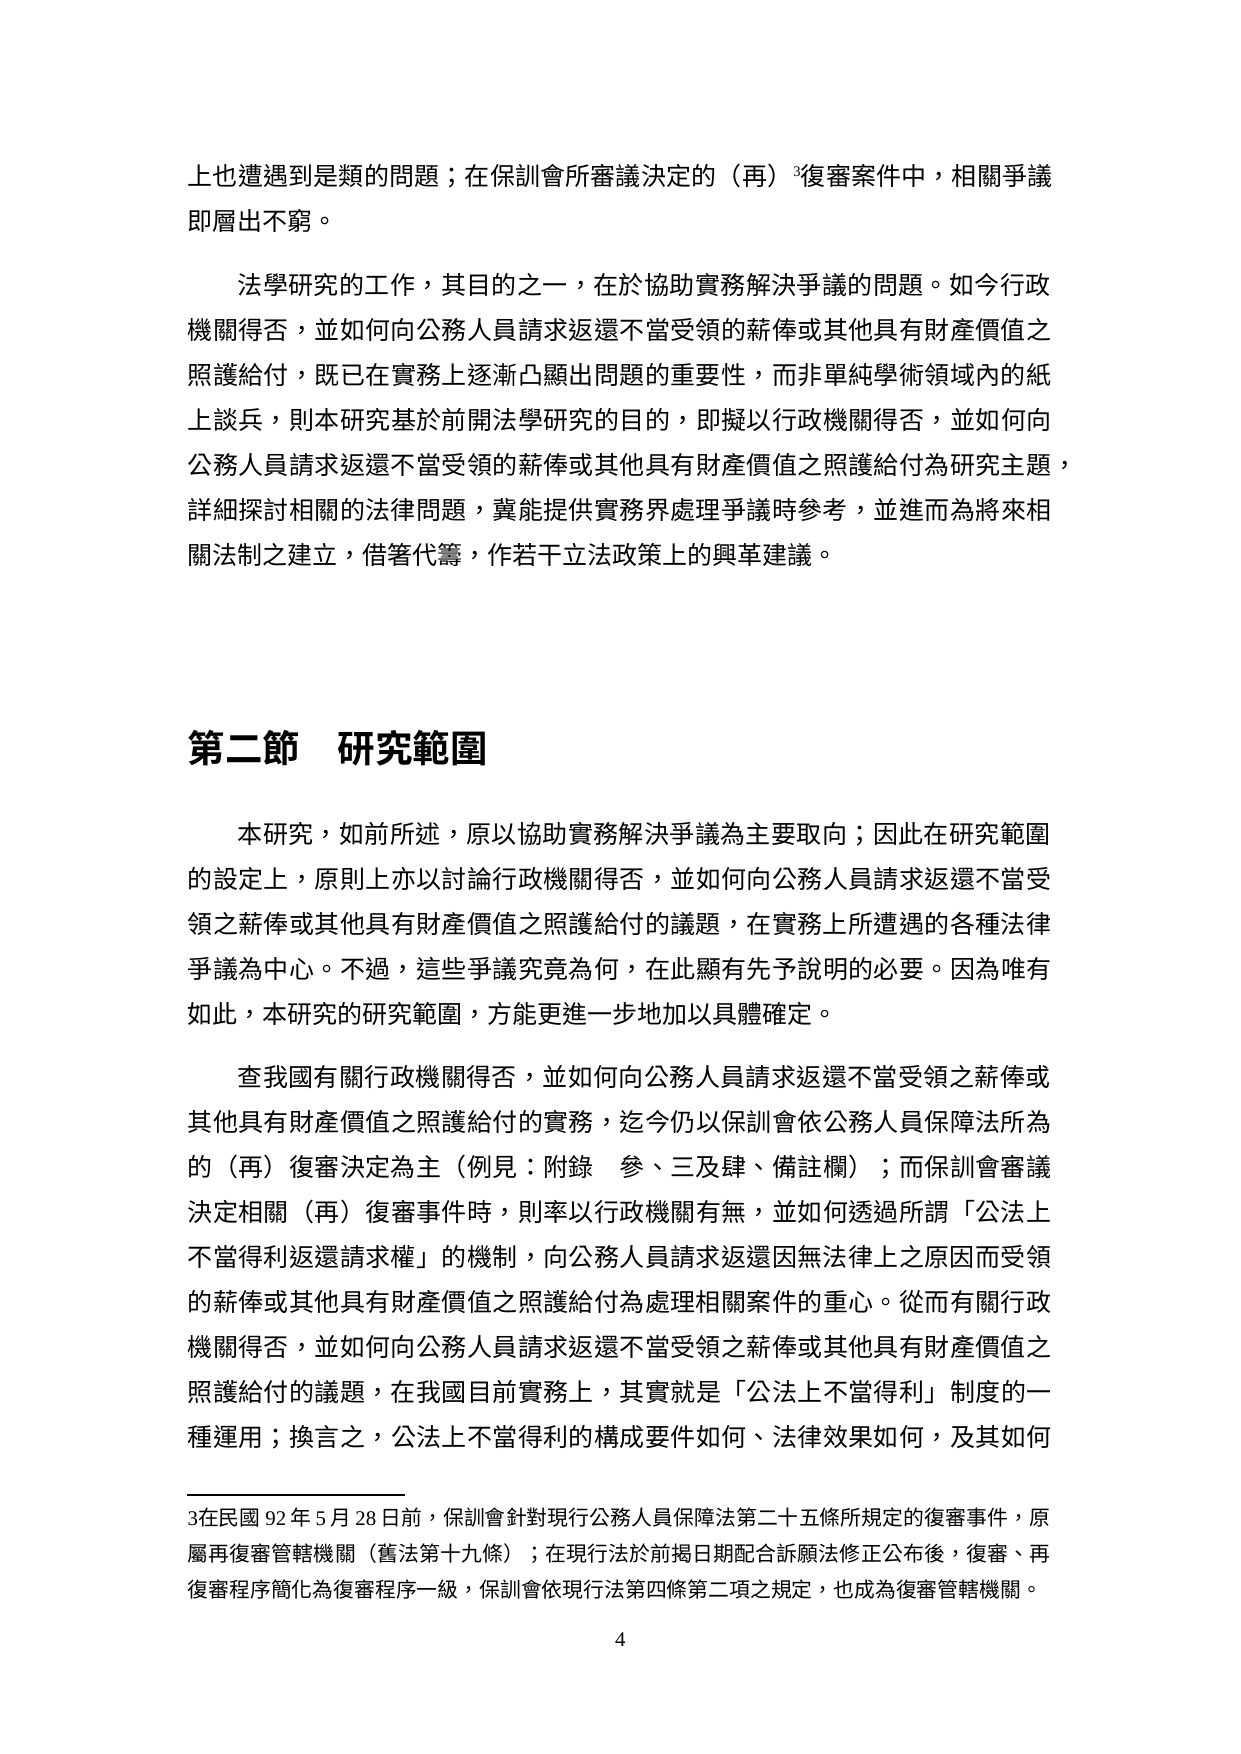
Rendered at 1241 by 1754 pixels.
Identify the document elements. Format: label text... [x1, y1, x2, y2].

text 在民國92年5月28日前，保訓會針對現行公務人員保障法第二十五條所規定的復審事件，原屬再復審管轄機關（舊法第十九條）；在現行法於前揭日期配合訴願法修正公布後，復審、再復審程序簡化為復審程序一級，保訓會依現行法第四條第二項之規定，也成為復審管轄機關。 [187, 1501, 1053, 1604]
text 法學研究的工作，其目的之一，在於協助實務解決爭議的問題。如今行政機關得否，並如何向公務人員請求返還不當受領的薪俸或其他具有財產價值之照護給付，既已在實務上逐漸凸顯出問題的重要性，而非單純學術領域內的紙上談兵，則本研究基於前開法學研究的目的，即擬以行政機關得否，並如何向公務人員請求返還不當受領的薪俸或其他具有財產價值之照護給付為研究主題，詳細探討相關的法律問題，冀能提供實務界處理爭議時參考，並進而為將來相關法制之建立，借箸代籌，作若干立法政策上的興革建議。 [187, 258, 1053, 566]
text 第二節 研究範圍 [187, 703, 1053, 778]
text 上也遭遇到是類的問題；在保訓會所審議決定的（再）復審案件中，相關爭議即層出不窮。 [187, 150, 1053, 232]
text 查我國有關行政機關得否，並如何向公務人員請求返還不當受領之薪俸或其他具有財產價值之照護給付的實務，迄今仍以保訓會依公務人員保障法所為的（再）復審決定為主（例見：附錄 參、三及肆、備註欄）；而保訓會審議決定相關（再）復審事件時，則率以行政機關有無，並如何透過所謂「公法上不當得利返還請求權」的機制，向公務人員請求返還因無法律上之原因而受領的薪俸或其他具有財產價值之照護給付為處理相關案件的重心。從而有關行政機關得否，並如何向公務人員請求返還不當受領之薪俸或其他具有財產價值之照護給付的議題，在我國目前實務上，其實就是「公法上不當得利」制度的一種運用；換言之，公法上不當得利的構成要件如何、法律效果如何，及其如何 [187, 1051, 1053, 1448]
text 本研究，如前所述，原以協助實務解決爭議為主要取向；因此在研究範圍的設定上，原則上亦以討論行政機關得否，並如何向公務人員請求返還不當受領之薪俸或其他具有財產價值之照護給付的議題，在實務上所遭遇的各種法律爭議為中心。不過，這些爭議究竟為何，在此顯有先予說明的必要。因為唯有如此，本研究的研究範圍，方能更進一步地加以具體確定。 [187, 807, 1053, 1025]
